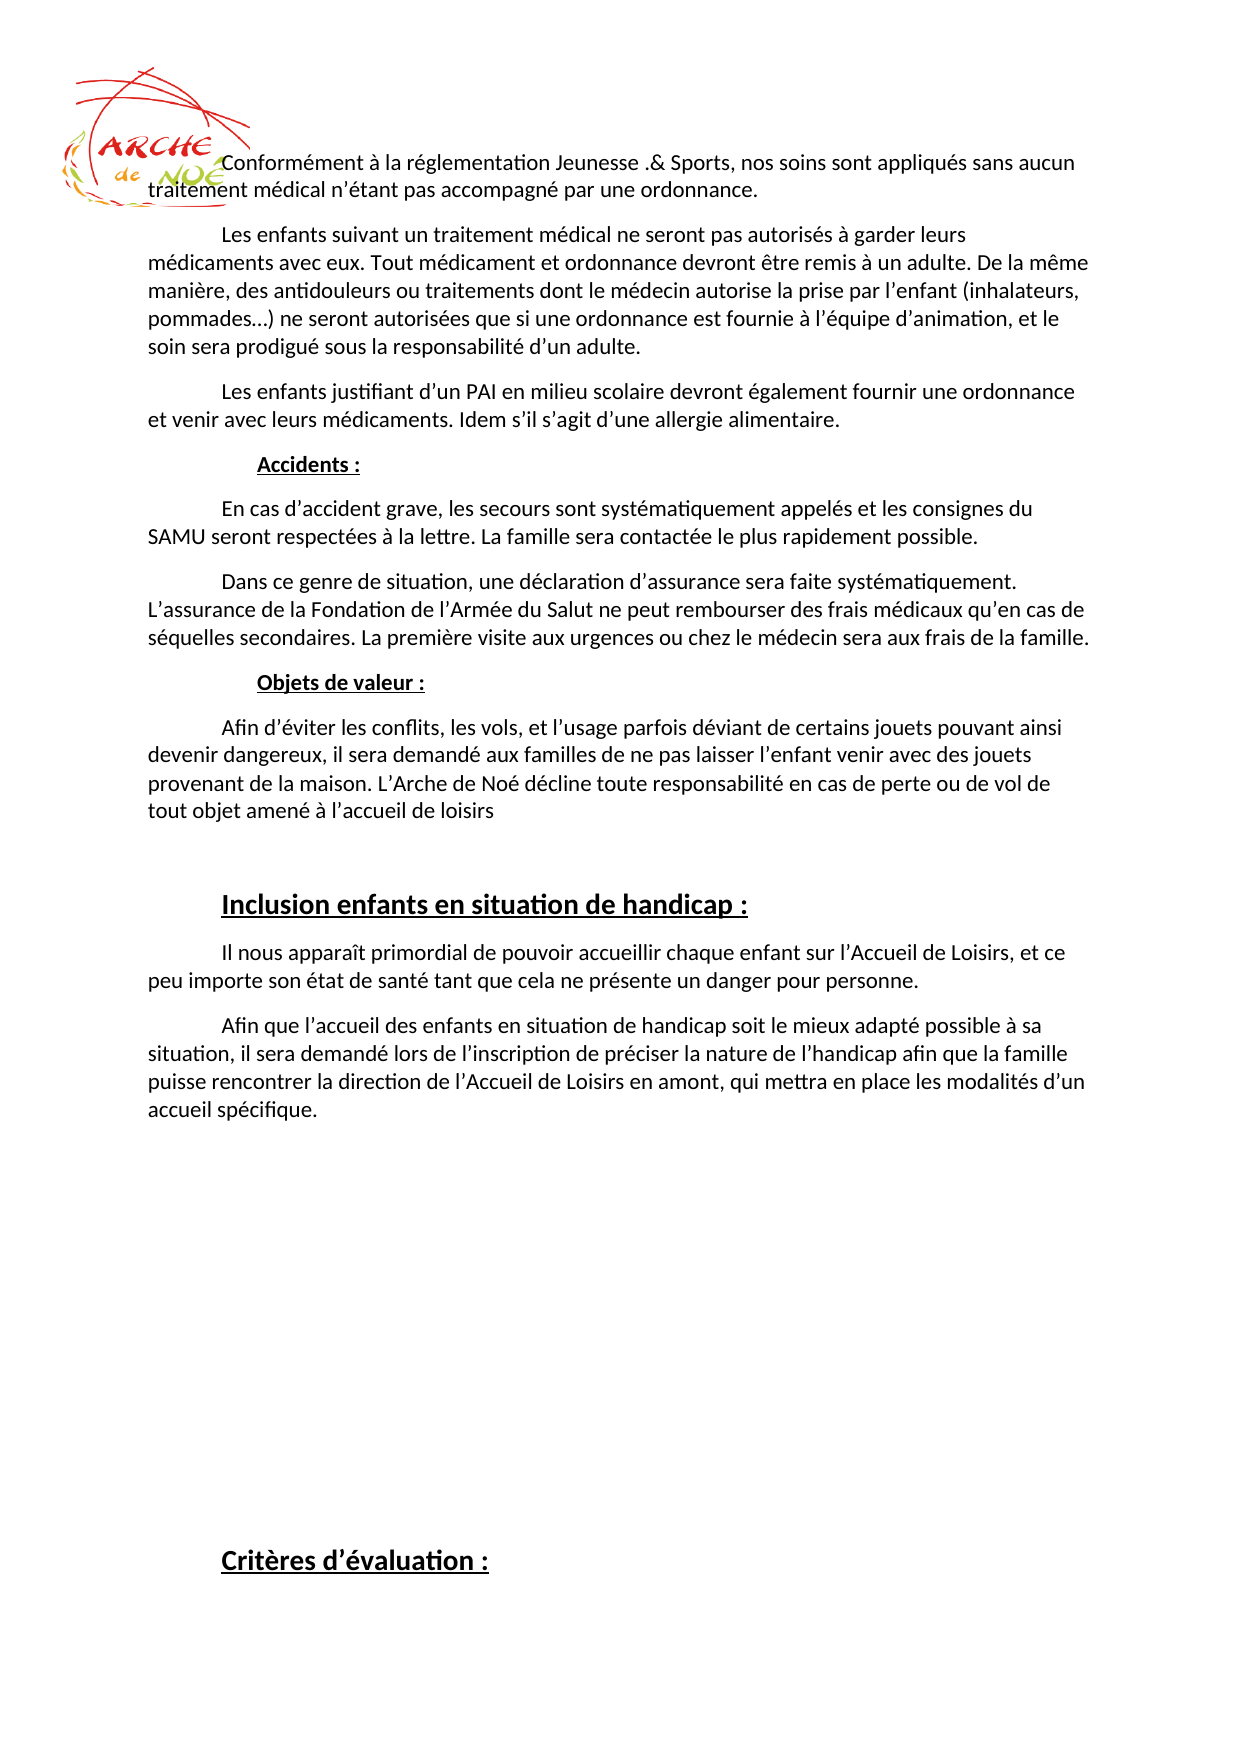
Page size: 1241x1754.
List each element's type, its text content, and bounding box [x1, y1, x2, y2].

text Les enfants justifiant d’un PAI en milieu scolaire devront également fournir une ordonnance et venir avec leurs médicaments. Idem s’il s’agit d’une allergie alimentaire. [148, 377, 1093, 433]
text Inclusion enfants en situation de handicap : [148, 886, 1093, 922]
text En cas d’accident grave, les secours sont systématiquement appelés et les consignes du SAMU seront respectées à la lettre. La famille sera contactée le plus rapidement possible. [148, 494, 1093, 551]
text Afin que l’accueil des enfants en situation de handicap soit le mieux adapté possible à sa situation, il sera demandé lors de l’inscription de préciser la nature de l’handicap afin que la famille puisse rencontrer la direction de l’Accueil de Loisirs en amont, qui mettra en place les modalités d’un accueil spécifique. [148, 1011, 1093, 1123]
text Objets de valeur : [183, 668, 1093, 696]
text Accidents : [183, 450, 1093, 478]
text Dans ce genre de situation, une déclaration d’assurance sera faite systématiquement. L’assurance de la Fondation de l’Armée du Salut ne peut rembourser des frais médicaux qu’en cas de séquelles secondaires. La première visite aux urgences ou chez le médecin sera aux frais de la famille. [148, 567, 1093, 651]
text Afin d’éviter les conflits, les vols, et l’usage parfois déviant de certains jouets pouvant ainsi devenir dangereux, il sera demandé aux familles de ne pas laisser l’enfant venir avec des jouets provenant de la maison. L’Arche de Noé décline toute responsabilité en cas de perte ou de vol de tout objet amené à l’accueil de loisirs [148, 713, 1093, 825]
text Il nous apparaît primordial de pouvoir accueillir chaque enfant sur l’Accueil de Loisirs, et ce peu importe son état de santé tant que cela ne présente un danger pour personne. [148, 938, 1093, 994]
text Critères d’évaluation : [148, 1542, 1093, 1578]
text Les enfants suivant un traitement médical ne seront pas autorisés à garder leurs médicaments avec eux. Tout médicament et ordonnance devront être remis à un adulte. De la même manière, des antidouleurs ou traitements dont le médecin autorise la prise par l’enfant (inhalateurs, pommades…) ne seront autorisées que si une ordonnance est fournie à l’équipe d’animation, et le soin sera prodigué sous la responsabilité d’un adulte. [148, 220, 1093, 360]
text Conformément à la réglementation Jeunesse .& Sports, nos soins sont appliqués sans aucun traitement médical n’étant pas accompagné par une ordonnance. [250, 148, 1093, 204]
